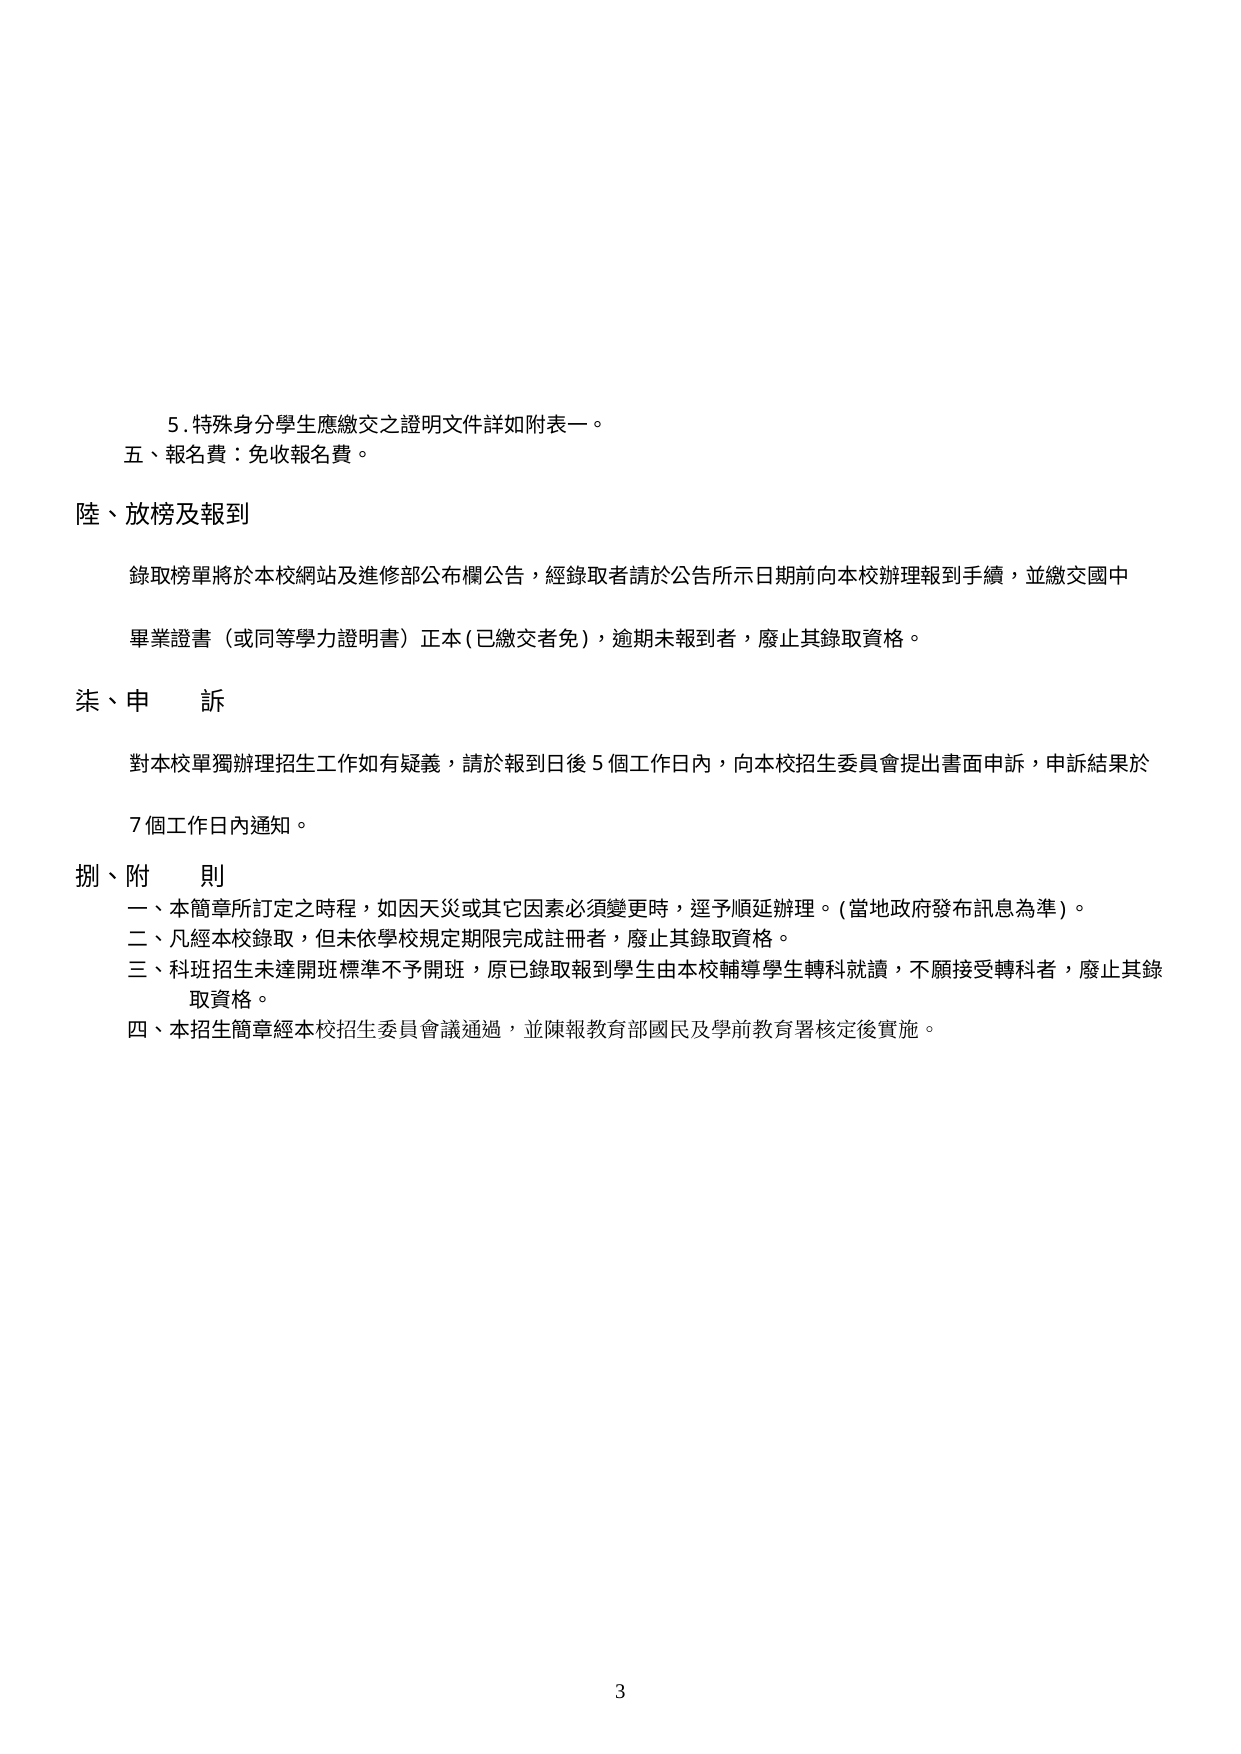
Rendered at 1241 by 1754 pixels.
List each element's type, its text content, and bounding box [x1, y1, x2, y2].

text 五、報名費：免收報名費。 [123, 438, 1165, 469]
text 5.特殊身分學生應繳交之證明文件詳如附表一。 [122, 408, 1165, 438]
text 對本校單獨辦理招生工作如有疑義，請於報到日後5個工作日內，向本校招生委員會提出書面申訴，申訴結果於7個工作日內通知。 [129, 721, 1165, 846]
text 一、本簡章所訂定之時程，如因天災或其它因素必須變更時，逕予順延辦理。(當地政府發布訊息為準)。 [127, 892, 1165, 923]
text 捌、附 則 [75, 856, 1146, 892]
text 三、科班招生未達開班標準不予開班，原已錄取報到學生由本校輔導學生轉科就讀，不願接受轉科者，廢止其錄取資格。 [127, 953, 1165, 1013]
text 二、凡經本校錄取，但未依學校規定期限完成註冊者，廢止其錄取資格。 [127, 923, 1165, 953]
text 四、本招生簡章經本校招生委員會議通過，並陳報教育部國民及學前教育署核定後實施。 [127, 1013, 1165, 1043]
text 陸、放榜及報到 [75, 471, 1165, 533]
text 錄取榜單將於本校網站及進修部公布欄公告，經錄取者請於公告所示日期前向本校辦理報到手續，並繳交國中 畢業證書（或同等學力證明書）正本(已繳交者免)，逾期未報到者，廢止其錄取資格。 [129, 533, 1165, 658]
text 柒、申 訴 [75, 658, 1165, 721]
